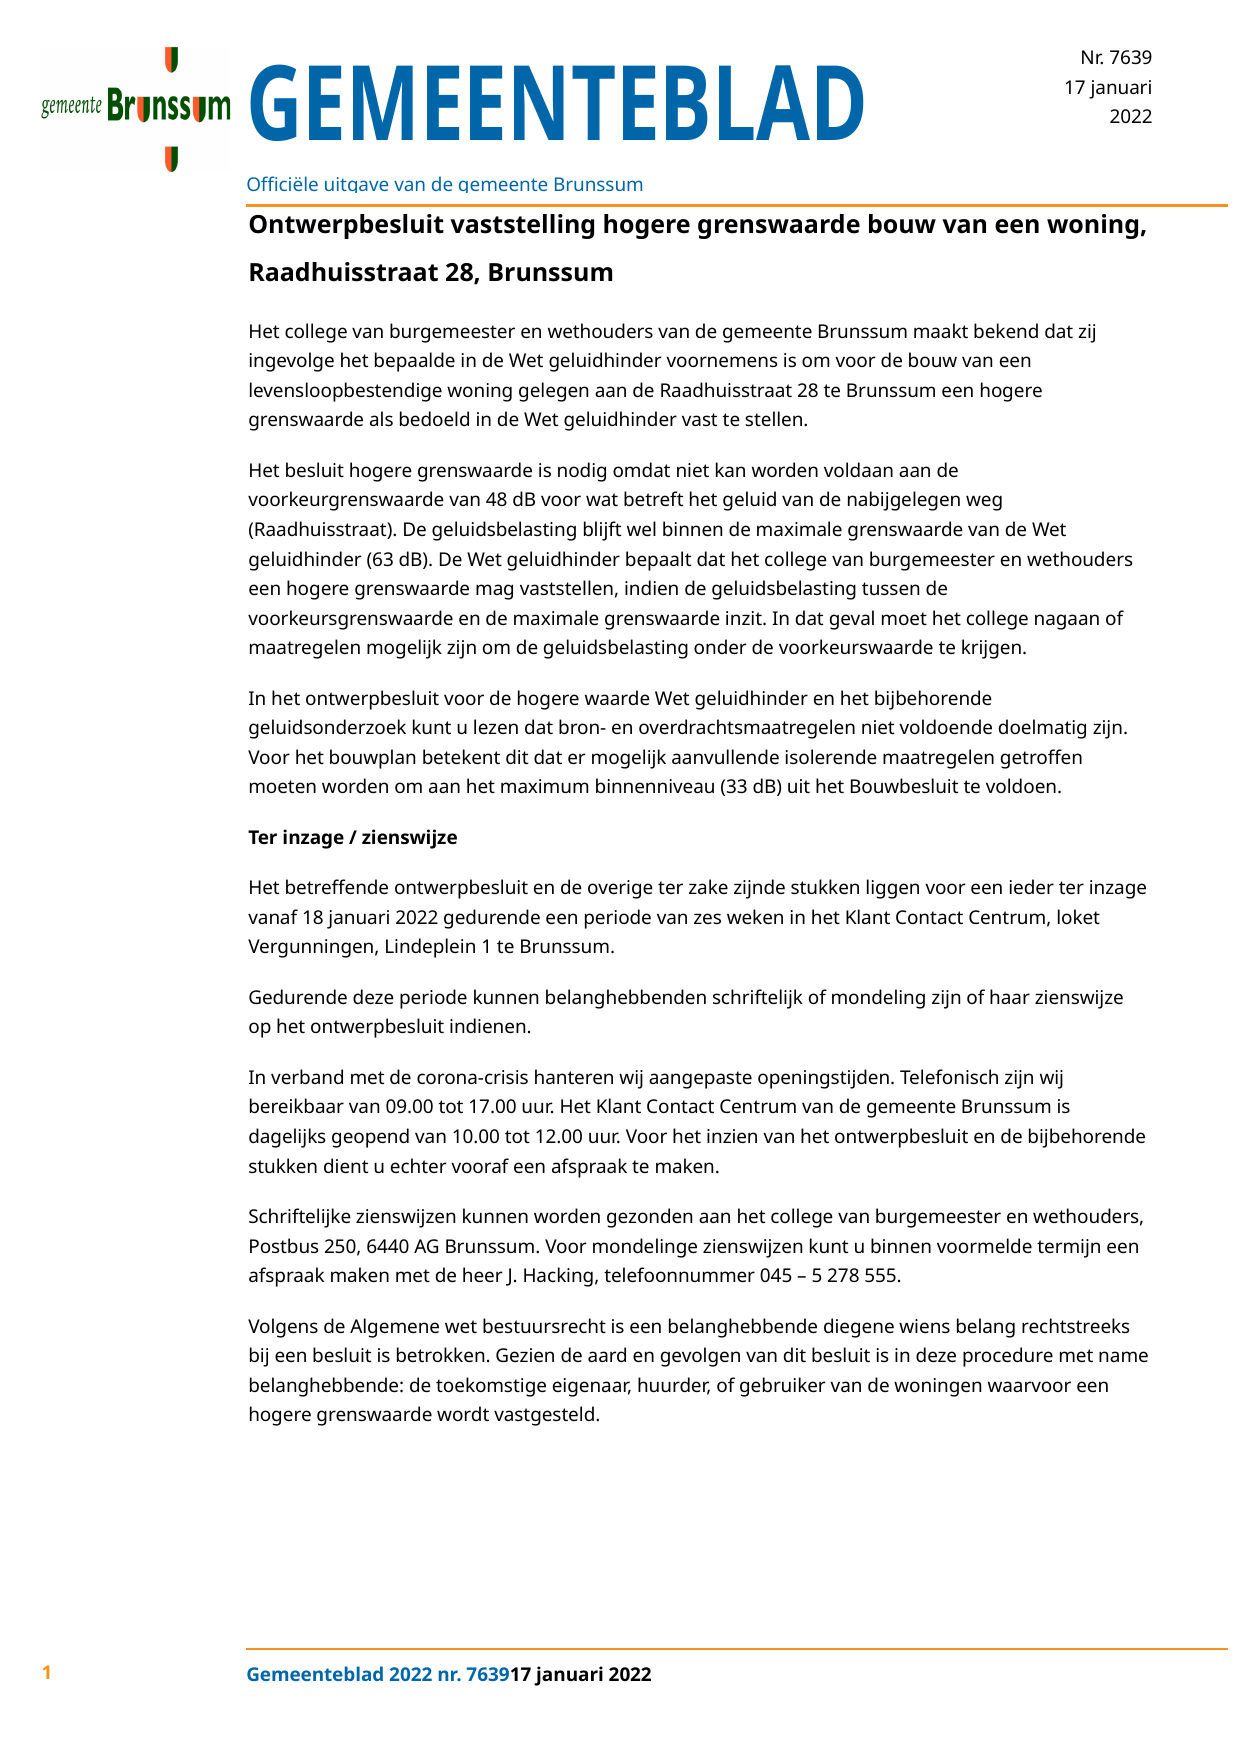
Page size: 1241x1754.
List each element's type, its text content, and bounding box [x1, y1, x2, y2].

text Het betreffende ontwerpbesluit en de overige ter zake zijnde stukken liggen voor een ieder ter inzage vanaf 18 januari 2022 gedurende een periode van zes weken in het Klant Contact Centrum, loket Vergunningen, Lindeplein 1 te Brunssum. [248, 874, 1152, 959]
text In het ontwerpbesluit voor de hogere waarde Wet geluidhinder en het bijbehorende geluidsonderzoek kunt u lezen dat bron- en overdrachtsmaatregelen niet voldoende doelmatig zijn. Voor het bouwplan betekent dit dat er mogelijk aanvullende isolerende maatregelen getroffen moeten worden om aan het maximum binnenniveau (33 dB) uit het Bouwbesluit te voldoen. [248, 685, 1152, 799]
text In verband met de corona-crisis hanteren wij aangepaste openingstijden. Telefonisch zijn wij bereikbaar van 09.00 tot 17.00 uur. Het Klant Contact Centrum van de gemeente Brunssum is dagelijks geopend van 10.00 tot 12.00 uur. Voor het inzien van het ontwerpbesluit en de bijbehorende stukken dient u echter vooraf een afspraak te maken. [248, 1064, 1152, 1179]
text Gedurende deze periode kunnen belanghebbenden schriftelijk of mondeling zijn of haar zienswijze op het ontwerpbesluit indienen. [248, 984, 1152, 1039]
text Ontwerpbesluit vaststelling hogere grenswaarde bouw van een woning, Raadhuisstraat 28, Brunssum [248, 207, 1152, 288]
text Het college van burgemeester en wethouders van de gemeente Brunssum maakt bekend dat zij ingevolge het bepaalde in de Wet geluidhinder voornemens is om voor de bouw van een levensloopbestendige woning gelegen aan de Raadhuisstraat 28 te Brunssum een hogere grenswaarde als bedoeld in de Wet geluidhinder vast te stellen. [248, 318, 1152, 432]
picture [41, 47, 231, 172]
text Ter inzage / zienswijze [248, 824, 1152, 850]
text Schriftelijke zienswijzen kunnen worden gezonden aan het college van burgemeester en wethouders, Postbus 250, 6440 AG Brunssum. Voor mondelinge zienswijzen kunt u binnen voormelde termijn een afspraak maken met de heer J. Hacking, telefoonnummer 045 – 5 278 555. [248, 1203, 1152, 1288]
text Volgens de Algemene wet bestuursrecht is een belanghebbende diegene wiens belang rechtstreeks bij een besluit is betrokken. Gezien de aard en gevolgen van dit besluit is in deze procedure met name belanghebbende: de toekomstige eigenaar, huurder, of gebruiker van de woningen waarvoor een hogere grenswaarde wordt vastgesteld. [248, 1313, 1152, 1427]
text Het besluit hogere grenswaarde is nodig omdat niet kan worden voldaan aan de voorkeurgrenswaarde van 48 dB voor wat betreft het geluid van de nabijgelegen weg (Raadhuisstraat). De geluidsbelasting blijft wel binnen de maximale grenswaarde van de Wet geluidhinder (63 dB). De Wet geluidhinder bepaalt dat het college van burgemeester en wethouders een hogere grenswaarde mag vaststellen, indien de geluidsbelasting tussen de voorkeursgrenswaarde en de maximale grenswaarde inzit. In dat geval moet het college nagaan of maatregelen mogelijk zijn om de geluidsbelasting onder de voorkeurswaarde te krijgen. [248, 457, 1152, 660]
